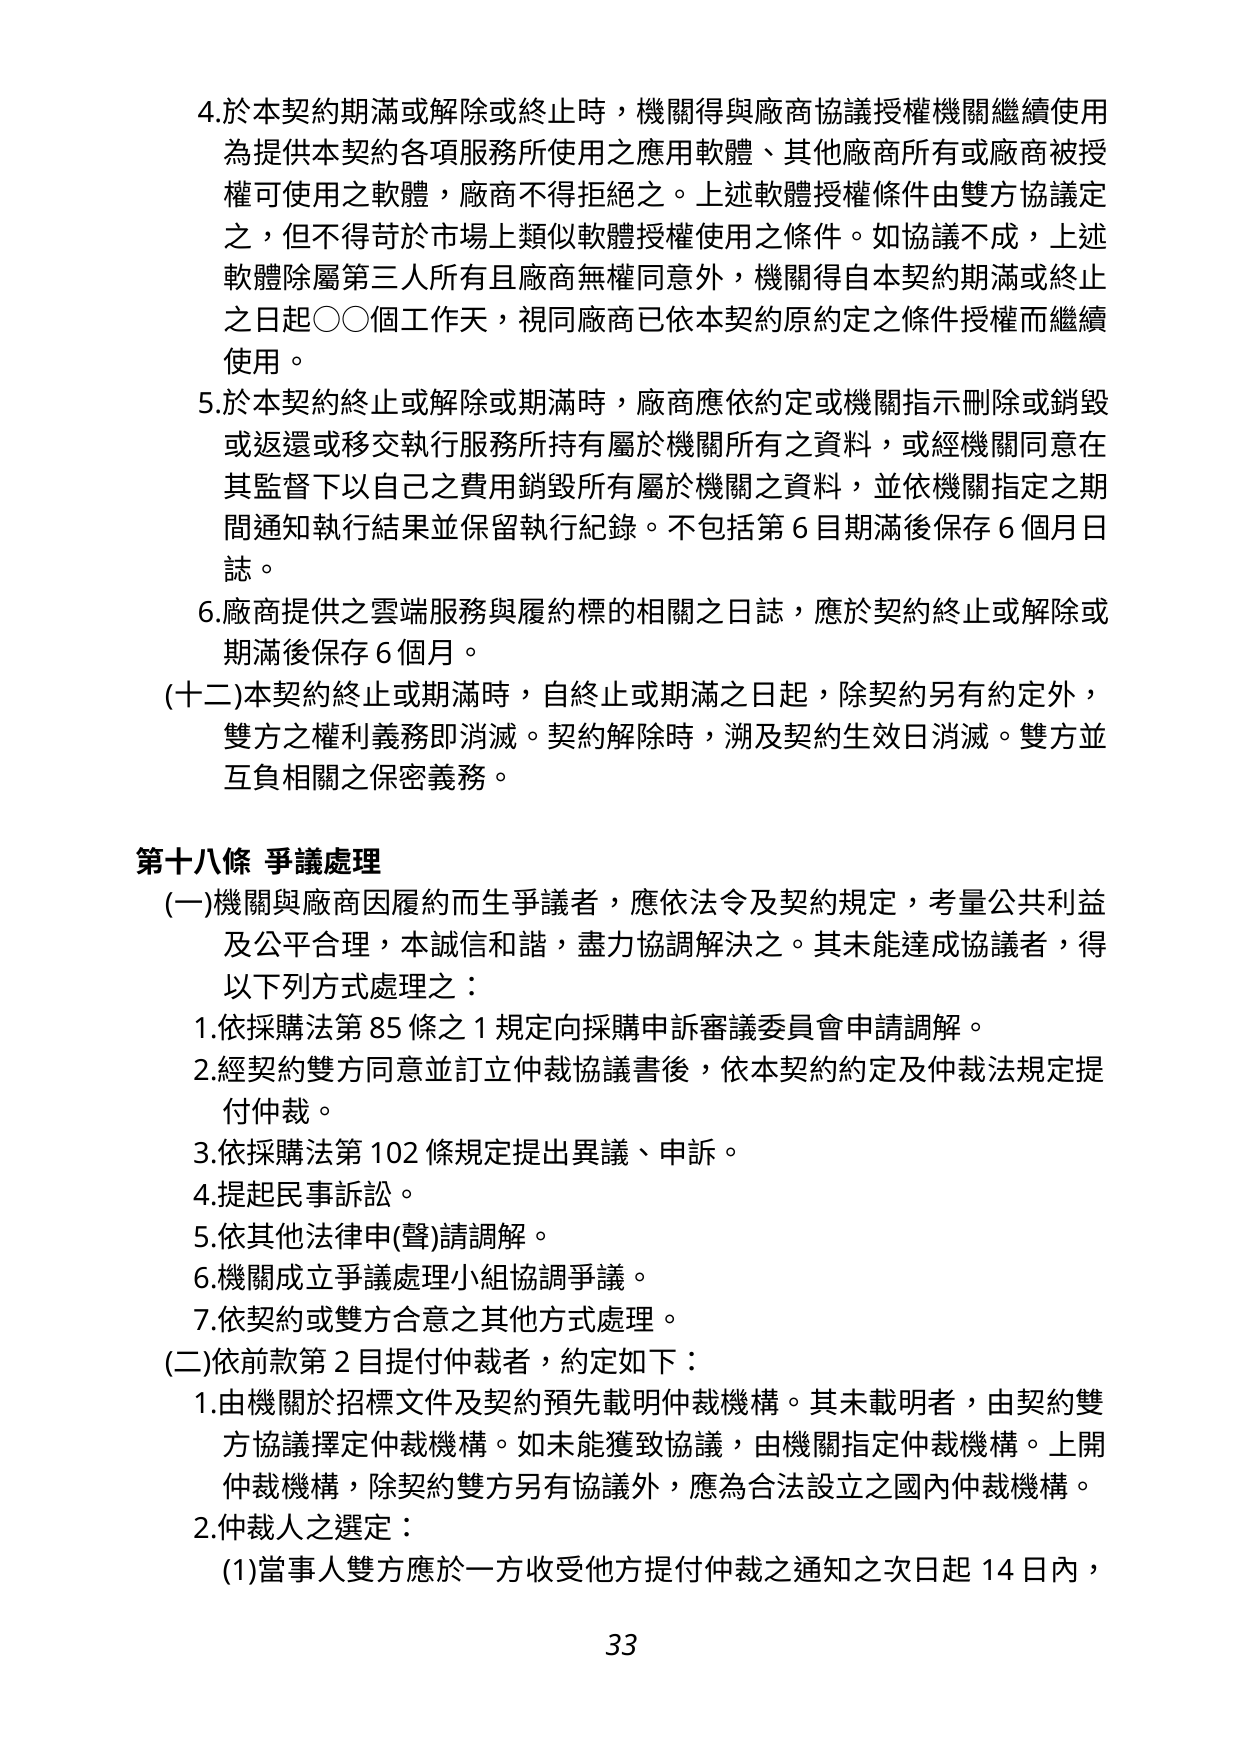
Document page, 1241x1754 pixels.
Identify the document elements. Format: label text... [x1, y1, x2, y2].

text 6.廠商提供之雲端服務與履約標的相關之日誌，應於契約終止或解除或期滿後保存6個月。 [197, 589, 1109, 672]
text (二)依前款第2目提付仲裁者，約定如下： [164, 1339, 1109, 1380]
text 第十八條 爭議處理 [135, 839, 1109, 880]
text 4.提起民事訴訟。 [193, 1172, 1107, 1214]
text 2.仲裁人之選定： [193, 1505, 1107, 1547]
text (一)機關與廠商因履約而生爭議者，應依法令及契約規定，考量公共利益及公平合理，本誠信和諧，盡力協調解決之。其未能達成協議者，得以下列方式處理之： [164, 880, 1109, 1005]
text (十二)本契約終止或期滿時，自終止或期滿之日起，除契約另有約定外，雙方之權利義務即消滅。契約解除時，溯及契約生效日消滅。雙方並互負相關之保密義務。 [164, 672, 1109, 797]
text 1.由機關於招標文件及契約預先載明仲裁機構。其未載明者，由契約雙方協議擇定仲裁機構。如未能獲致協議，由機關指定仲裁機構。上開仲裁機構，除契約雙方另有協議外，應為合法設立之國內仲裁機構。 [193, 1380, 1107, 1505]
text 2.經契約雙方同意並訂立仲裁協議書後，依本契約約定及仲裁法規定提付仲裁。 [193, 1047, 1107, 1130]
text 4.於本契約期滿或解除或終止時，機關得與廠商協議授權機關繼續使用為提供本契約各項服務所使用之應用軟體、其他廠商所有或廠商被授權可使用之軟體，廠商不得拒絕之。上述軟體授權條件由雙方協議定之，但不得苛於市場上類似軟體授權使用之條件。如協議不成，上述軟體除屬第三人所有且廠商無權同意外，機關得自本契約期滿或終止之日起○○個工作天，視同廠商已依本契約原約定之條件授權而繼續使用。 [197, 89, 1109, 380]
text 7.依契約或雙方合意之其他方式處理。 [193, 1297, 1107, 1339]
text (1)當事人雙方應於一方收受他方提付仲裁之通知之次日起14日內， [222, 1547, 1109, 1589]
text 6.機關成立爭議處理小組協調爭議。 [193, 1255, 1107, 1297]
text 1.依採購法第85條之1規定向採購申訴審議委員會申請調解。 [193, 1005, 1107, 1047]
text 3.依採購法第102條規定提出異議、申訴。 [193, 1130, 1107, 1172]
text 5.依其他法律申(聲)請調解。 [193, 1214, 1107, 1255]
text 5.於本契約終止或解除或期滿時，廠商應依約定或機關指示刪除或銷毀或返還或移交執行服務所持有屬於機關所有之資料，或經機關同意在其監督下以自己之費用銷毀所有屬於機關之資料，並依機關指定之期間通知執行結果並保留執行紀錄。不包括第6目期滿後保存6個月日誌。 [197, 380, 1109, 589]
